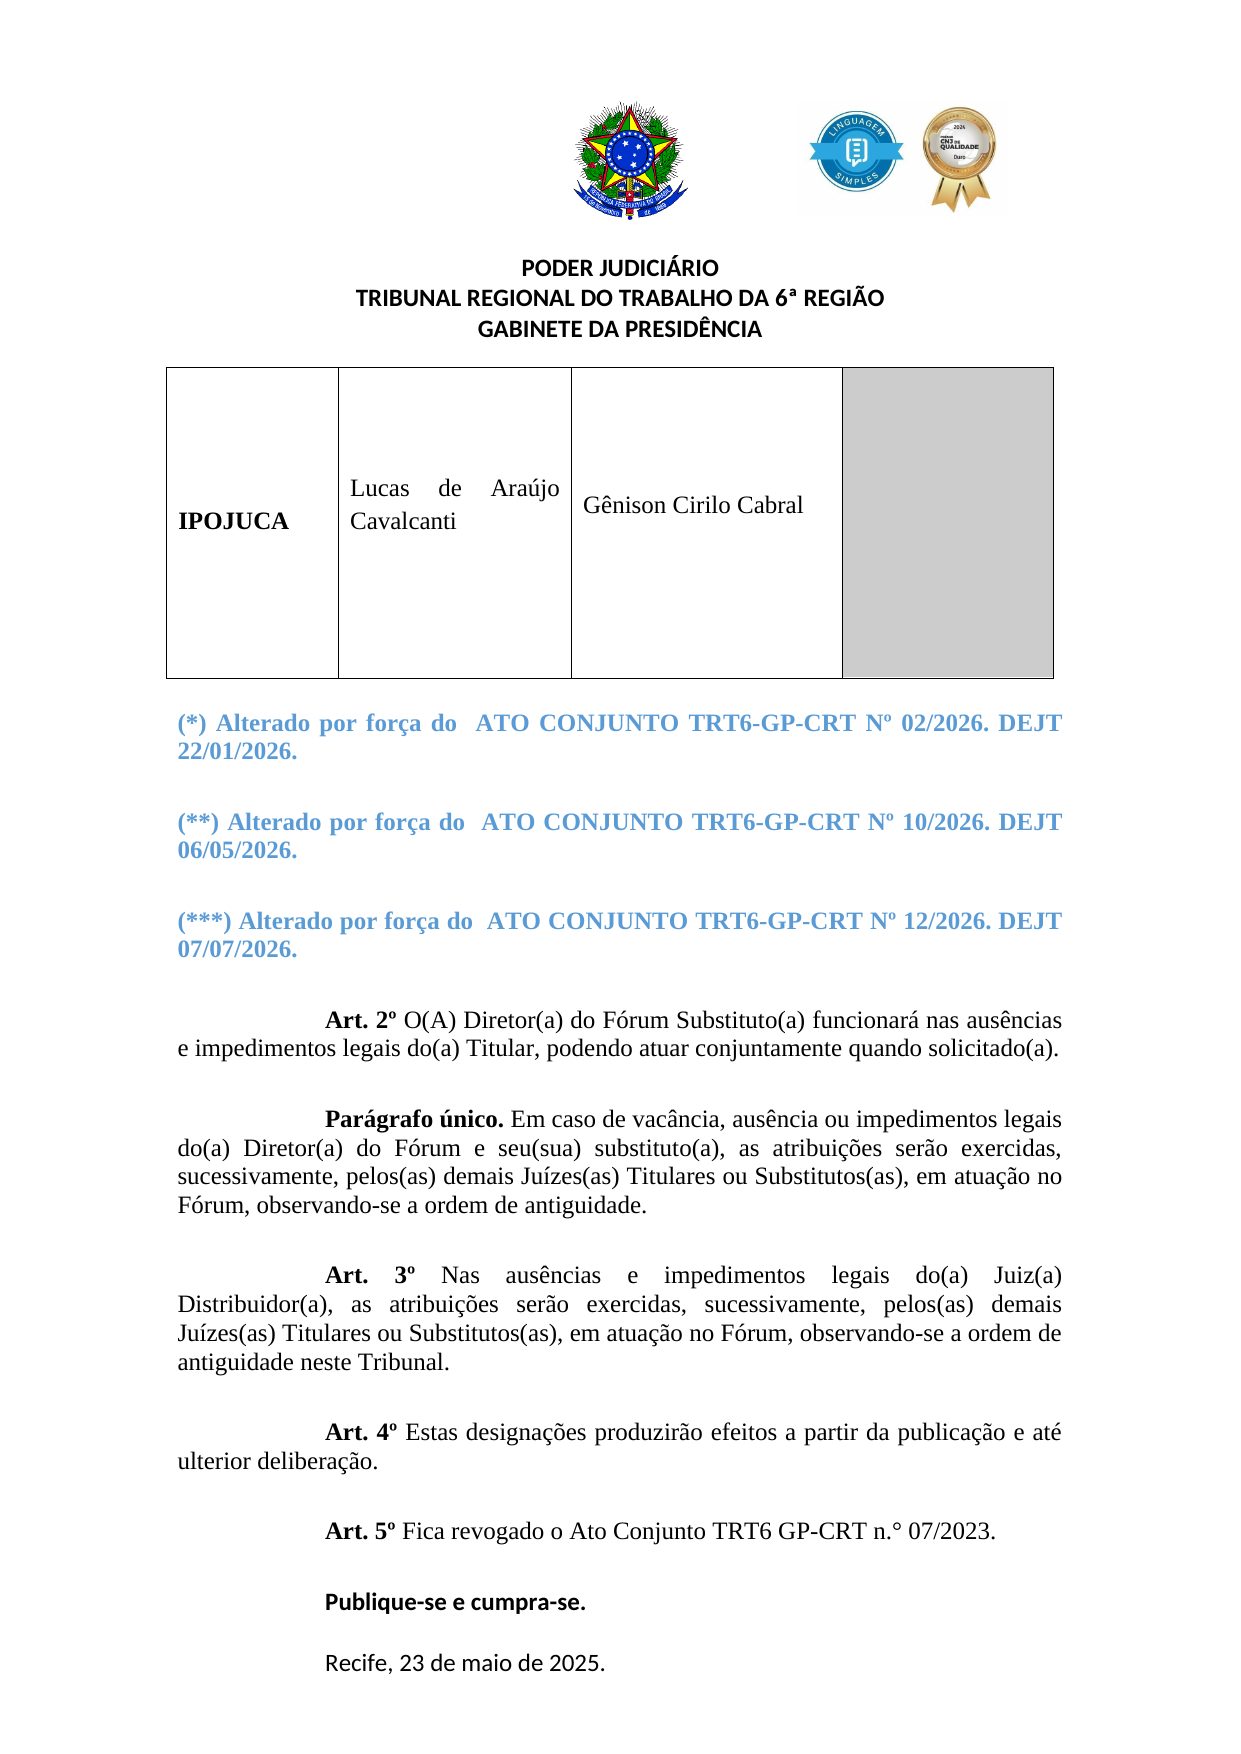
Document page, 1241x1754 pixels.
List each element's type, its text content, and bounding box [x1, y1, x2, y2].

table_cell Lucas de Araújo Cavalcanti [339, 368, 571, 677]
table_cell IPOJUCA [167, 368, 338, 677]
text (**) Alterado por força do ATO CONJUNTO TRT6-GP-CRT Nº 10/2026. DEJT 06/05/2026. [177, 807, 1063, 864]
text Art. 2º O(A) Diretor(a) do Fórum Substituto(a) funcionará nas ausências e impedimentos legais do(a) Titular, podendo atuar conjuntamente quando solicitado(a). [177, 1005, 1063, 1062]
table_cell [843, 368, 1053, 677]
text Art. 4º Estas designações produzirão efeitos a partir da publicação e até ulterior deliberação. [177, 1417, 1063, 1474]
text Art. 5º Fica revogado o Ato Conjunto TRT6 GP-CRT n.° 07/2023. [177, 1516, 1063, 1545]
text (*) Alterado por força do ATO CONJUNTO TRT6-GP-CRT Nº 02/2026. DEJT 22/01/2026. [177, 708, 1063, 765]
text Recife, 23 de maio de 2025. [177, 1647, 1063, 1677]
text Publique-se e cumpra-se. [177, 1586, 1063, 1616]
text Art. 3º Nas ausências e impedimentos legais do(a) Juiz(a) Distribuidor(a), as atribuições serão exercidas, sucessivamente, pelos(as) demais Juízes(as) Titulares ou Substitutos(as), em atuação no Fórum, observando-se a ordem de antiguidade neste Tribunal. [177, 1260, 1063, 1375]
text Parágrafo único. Em caso de vacância, ausência ou impedimentos legais do(a) Diretor(a) do Fórum e seu(sua) substituto(a), as atribuições serão exercidas, sucessivamente, pelos(as) demais Juízes(as) Titulares ou Substitutos(as), em atuação no Fórum, observando-se a ordem de antiguidade. [177, 1104, 1063, 1219]
picture [798, 98, 1014, 217]
picture [567, 98, 691, 222]
table_cell Gênison Cirilo Cabral [572, 368, 842, 677]
text (***) Alterado por força do ATO CONJUNTO TRT6-GP-CRT Nº 12/2026. DEJT 07/07/2026. [177, 906, 1063, 963]
